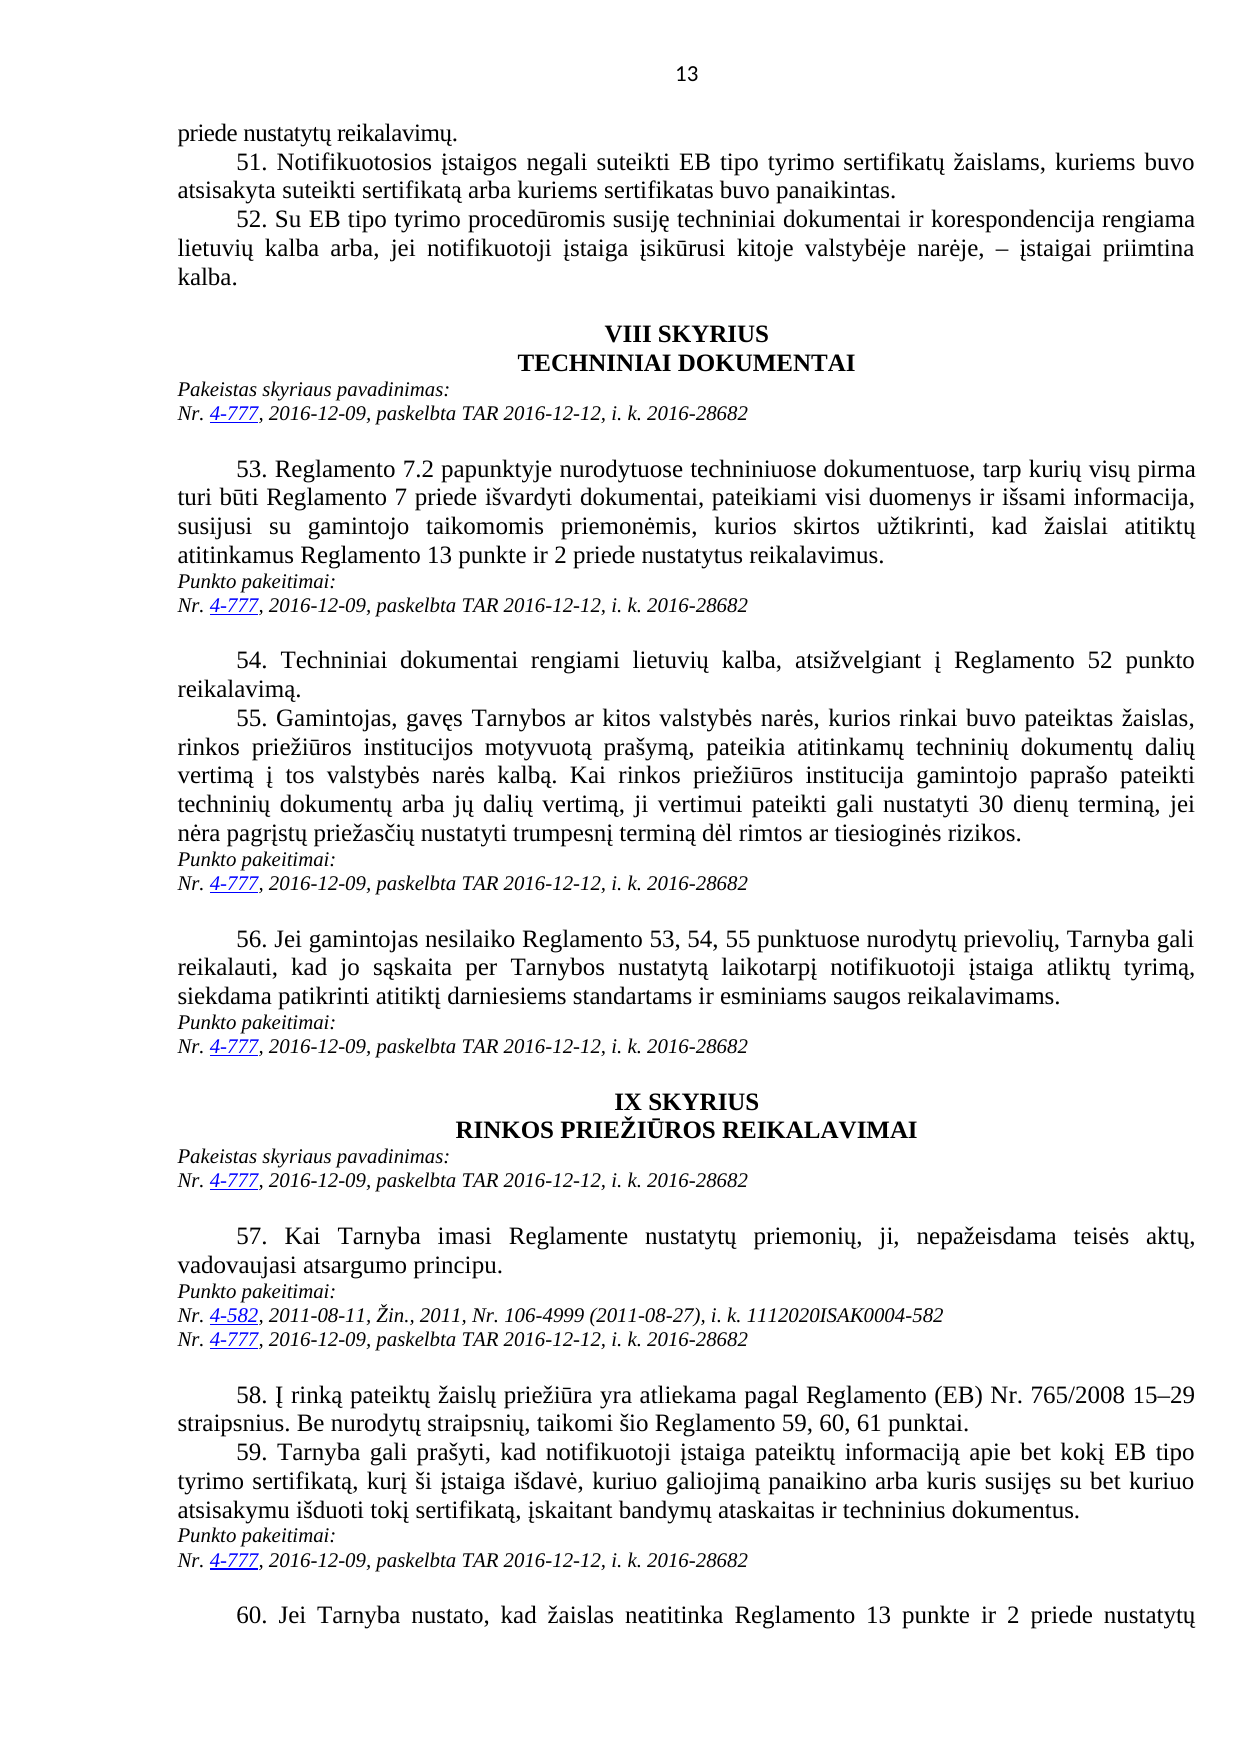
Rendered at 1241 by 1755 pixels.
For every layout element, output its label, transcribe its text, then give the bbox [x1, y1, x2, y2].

text VIII SKYRIUS [177, 319, 1196, 348]
text 58. Į rinką pateiktų žaislų priežiūra yra atliekama pagal Reglamento (EB) Nr. 765/2008 15–29 straipsnius. Be nurodytų straipsnių, taikomi šio Reglamento 59, 60, 61 punktai. [177, 1380, 1196, 1437]
text Nr. 4-582, 2011-08-11, Žin., 2011, Nr. 106-4999 (2011-08-27), i. k. 1112020ISAK0004-582 [177, 1303, 1196, 1327]
text 55. Gamintojas, gavęs Tarnybos ar kitos valstybės narės, kurios rinkai buvo pateiktas žaislas, rinkos priežiūros institucijos motyvuotą prašymą, pateikia atitinkamų techninių dokumentų dalių vertimą į tos valstybės narės kalbą. Kai rinkos priežiūros institucija gamintojo paprašo pateikti techninių dokumentų arba jų dalių vertimą, ji vertimui pateikti gali nustatyti 30 dienų terminą, jei nėra pagrįstų priežasčių nustatyti trumpesnį terminą dėl rimtos ar tiesioginės rizikos. [177, 703, 1196, 847]
text Punkto pakeitimai: [177, 569, 1196, 593]
text 56. Jei gamintojas nesilaiko Reglamento 53, 54, 55 punktuose nurodytų prievolių, Tarnyba gali reikalauti, kad jo sąskaita per Tarnybos nustatytą laikotarpį notifikuotoji įstaiga atliktų tyrimą, siekdama patikrinti atitiktį darniesiems standartams ir esminiams saugos reikalavimams. [177, 924, 1196, 1010]
text Nr. 4-777, 2016-12-09, paskelbta TAR 2016-12-12, i. k. 2016-28682 [177, 1168, 1196, 1192]
text 54. Techniniai dokumentai rengiami lietuvių kalba, atsižvelgiant į Reglamento 52 punkto reikalavimą. [177, 646, 1196, 703]
text 53. Reglamento 7.2 papunktyje nurodytuose techniniuose dokumentuose, tarp kurių visų pirma turi būti Reglamento 7 priede išvardyti dokumentai, pateikiami visi duomenys ir išsami informacija, susijusi su gamintojo taikomomis priemonėmis, kurios skirtos užtikrinti, kad žaislai atitiktų atitinkamus Reglamento 13 punkte ir 2 priede nustatytus reikalavimus. [177, 454, 1196, 569]
text Nr. 4-777, 2016-12-09, paskelbta TAR 2016-12-12, i. k. 2016-28682 [177, 593, 1196, 617]
text 57. Kai Tarnyba imasi Reglamente nustatytų priemonių, ji, nepažeisdama teisės aktų, vadovaujasi atsargumo principu. [177, 1221, 1196, 1279]
text Nr. 4-777, 2016-12-09, paskelbta TAR 2016-12-12, i. k. 2016-28682 [177, 1327, 1196, 1351]
text Pakeistas skyriaus pavadinimas: [177, 1144, 1196, 1168]
text TECHNINIAI DOKUMENTAI [177, 348, 1196, 377]
text Punkto pakeitimai: [177, 1010, 1196, 1034]
text Punkto pakeitimai: [177, 847, 1196, 871]
text IX SKYRIUS [177, 1087, 1196, 1116]
text RINKOS PRIEŽIŪROS REIKALAVIMAI [177, 1116, 1196, 1144]
text Nr. 4-777, 2016-12-09, paskelbta TAR 2016-12-12, i. k. 2016-28682 [177, 401, 1196, 425]
text Pakeistas skyriaus pavadinimas: [177, 377, 1196, 401]
text 51. Notifikuotosios įstaigos negali suteikti EB tipo tyrimo sertifikatų žaislams, kuriems buvo atsisakyta suteikti sertifikatą arba kuriems sertifikatas buvo panaikintas. [177, 147, 1196, 204]
text priede nustatytų reikalavimų. [177, 118, 1196, 147]
text 59. Tarnyba gali prašyti, kad notifikuotoji įstaiga pateiktų informaciją apie bet kokį EB tipo tyrimo sertifikatą, kurį ši įstaiga išdavė, kuriuo galiojimą panaikino arba kuris susijęs su bet kuriuo atsisakymu išduoti tokį sertifikatą, įskaitant bandymų ataskaitas ir techninius dokumentus. [177, 1437, 1196, 1523]
text Nr. 4-777, 2016-12-09, paskelbta TAR 2016-12-12, i. k. 2016-28682 [177, 871, 1196, 895]
text 52. Su EB tipo tyrimo procedūromis susiję techniniai dokumentai ir korespondencija rengiama lietuvių kalba arba, jei notifikuotoji įstaiga įsikūrusi kitoje valstybėje narėje, – įstaigai priimtina kalba. [177, 204, 1196, 291]
text Nr. 4-777, 2016-12-09, paskelbta TAR 2016-12-12, i. k. 2016-28682 [177, 1547, 1196, 1572]
text 60. Jei Tarnyba nustato, kad žaislas neatitinka Reglamento 13 punkte ir 2 priede nustatytų [177, 1600, 1196, 1629]
text Punkto pakeitimai: [177, 1279, 1196, 1303]
text Nr. 4-777, 2016-12-09, paskelbta TAR 2016-12-12, i. k. 2016-28682 [177, 1034, 1196, 1058]
text Punkto pakeitimai: [177, 1523, 1196, 1547]
